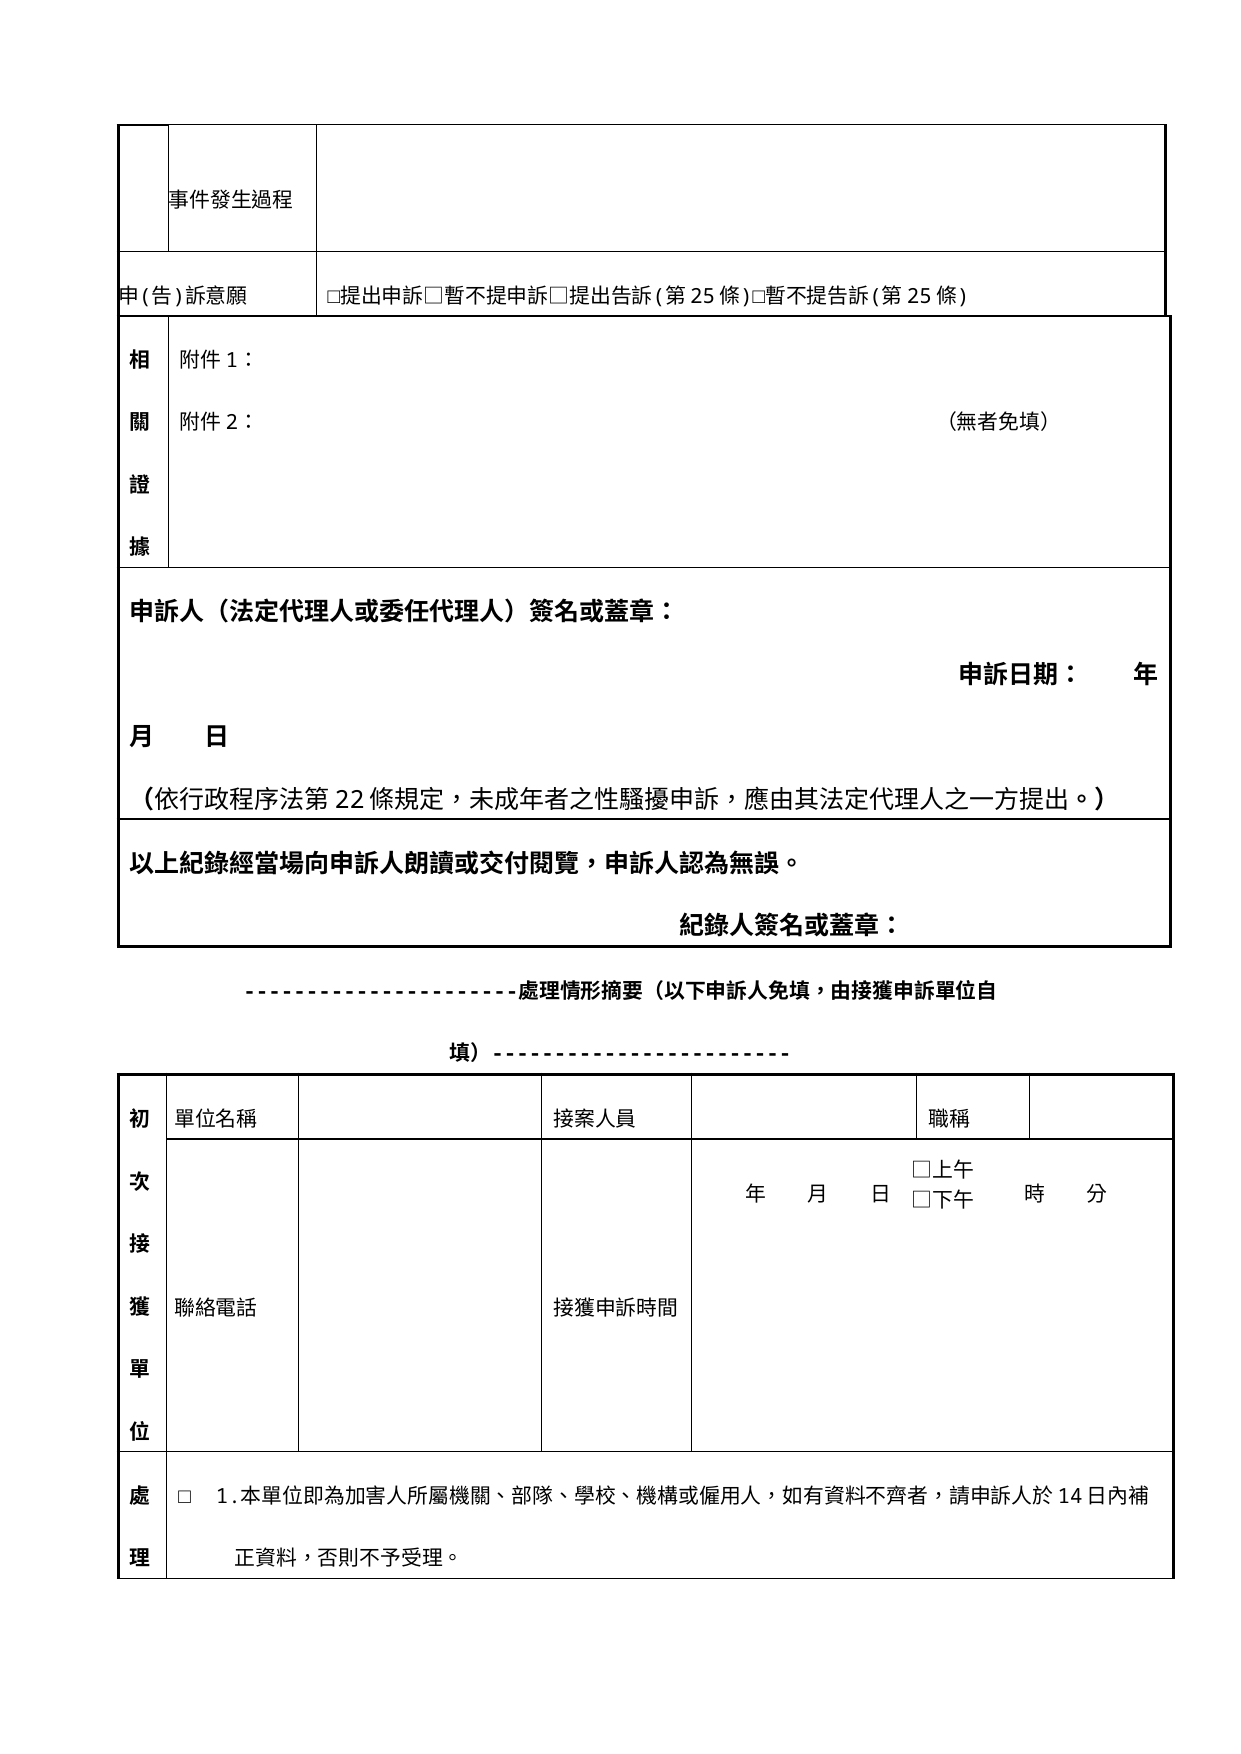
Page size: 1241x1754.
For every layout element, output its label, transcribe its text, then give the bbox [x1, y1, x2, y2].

table_header 接案人員 [542, 1076, 691, 1138]
table_cell 接獲申訴時間 [542, 1140, 691, 1451]
table_cell 處理 [120, 1452, 166, 1577]
table_cell [120, 126, 168, 251]
table_cell □提出申訴□暫不提申訴□提出告訴(第25條)□暫不提告訴(第25條) [317, 252, 1164, 315]
text ----------------------處理情形摘要（以下申訴人免填，由接獲申訴單位自填）------------------------ [118, 948, 1122, 1073]
table_cell 1.本單位即為加害人所屬機關、部隊、學校、機構或僱用人，如有資料不齊者，請申訴人於14日內補正資料，否則不予受理。 2.本單位為警察機關，已就性騷擾申訴事件詳予記錄。處理情形如下： □2-1因已知悉加害人有所屬機關、部隊、學校、機構、僱用人，將即移請其所屬機關、部隊、學校、機構或僱用人續為調查，並副知該管直轄市、縣（市）主管機關及申訴人。 □2-2因加害人不明，將即行調查。 □2-3因不知加害人有無所屬機關、部隊、學校、機構或僱用人，將即行調查。 3.本單位為直轄市、縣（市）主管機關： □3-1.知加害人有所屬機關、部隊、學校、機構或僱用人者：直轄市、縣（市）主管機關於7日內將上開資料移請加害人所屬機關、部隊、學校、機構或僱用人處理，跨轄者並副知該地直轄市、縣（市）主管機關。 □3-2.加害人不明或不知有無所屬機關、部隊、學校、機構或僱用人者：直轄市、縣（市）主管機關於7日內將上開資料移請事件發生地警察機關處理。 4.本單位非以上單位，將於7日內將本申訴書及相關資料移送本地直轄市、縣（市）主管機關處理。 5.本事件係屬性騷擾防治法第2條，申訴人現暫不提申訴，已告知申訴人可依性騷擾防治法第13條於性騷擾事件發生後一年內，向加害人所屬機關，部隊、學校、機構或僱用人或直轄市、縣(市)主管機關提出申訴。 6.本案係屬性騷擾防治法第25條： 6-1.申訴人現暫不提申訴，已告知申訴人可依性騷擾防治法第13條於性騷擾事件發生後一年內，向加害人所屬機關、部隊、學校、機構或僱用人或直轄市、縣(市)主管機關提出申訴。 6-2.申訴人現暫不提告訴，已告知申訴人可依刑事訴訟法第237條，應自得為告訴之人知悉犯人之時起，於6個月內提起告訴。 [167, 1452, 1172, 1577]
table_header [1030, 1076, 1172, 1138]
table_cell 申訴人（法定代理人或委任代理人）簽名或蓋章： 申訴日期： 年 月 日 （依行政程序法第22條規定，未成年者之性騷擾申訴，應由其法定代理人之一方提出。） [120, 568, 1169, 818]
table_cell 申(告)訴意願 [120, 252, 316, 315]
table_header [299, 1076, 541, 1138]
table_cell 事件發生過程 [169, 125, 316, 251]
table_cell [317, 125, 1164, 251]
table_header 職稱 [917, 1076, 1029, 1138]
table_cell 相關 證據 [120, 317, 168, 566]
table_cell 年 月 日 □上午□下午 時 分 [692, 1140, 1172, 1451]
table_cell [1167, 124, 1171, 251]
table_header 初次接獲單位 [120, 1076, 166, 1451]
table_cell [299, 1140, 541, 1451]
table_cell [1167, 251, 1171, 315]
table_header 單位名稱 [167, 1076, 298, 1138]
table_header [692, 1076, 916, 1138]
table_cell 以上紀錄經當場向申訴人朗讀或交付閱覽，申訴人認為無誤。 紀錄人簽名或蓋章： [120, 820, 1169, 944]
table_cell 附件1： 附件2： （無者免填） [169, 317, 1169, 566]
table_cell 聯絡電話 [167, 1140, 298, 1451]
